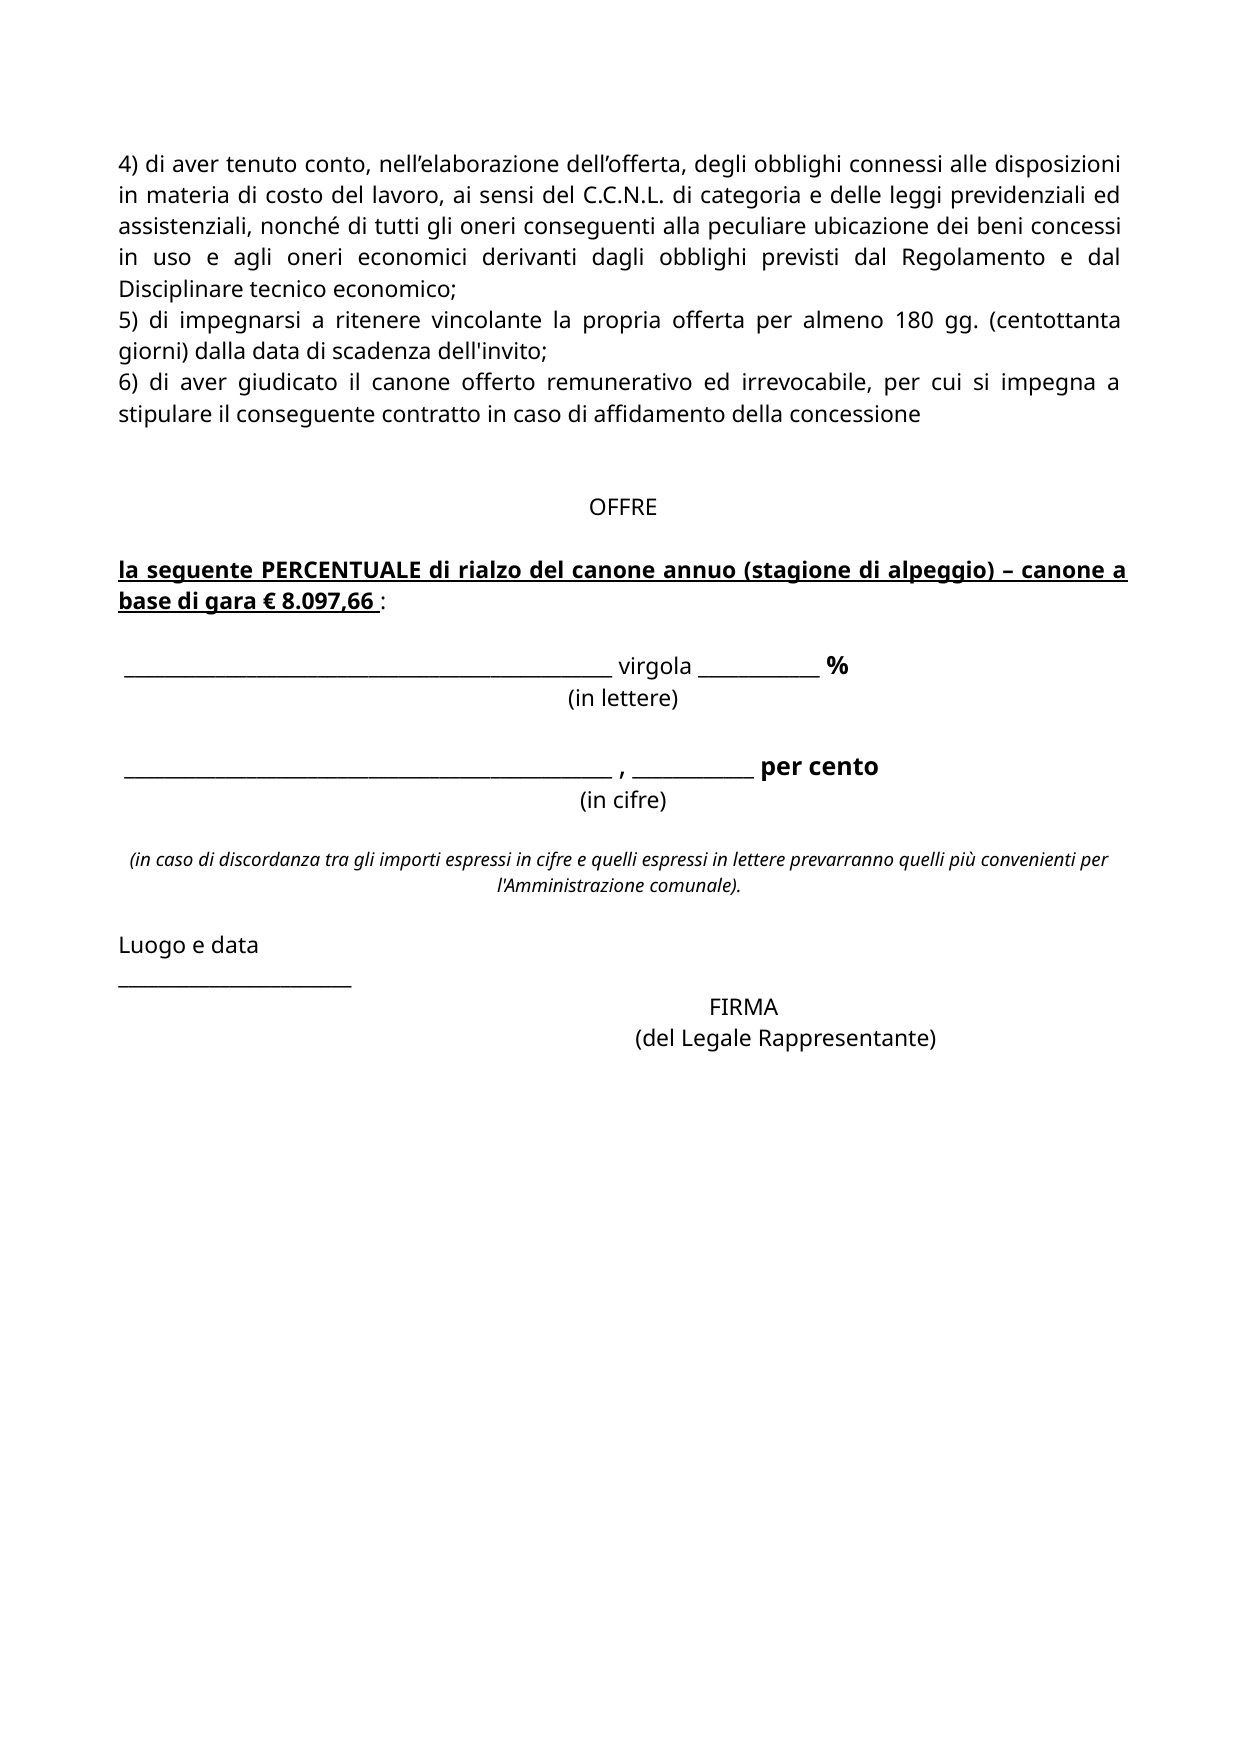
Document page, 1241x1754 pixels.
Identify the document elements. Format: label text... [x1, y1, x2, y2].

text OFFRE [118, 491, 1128, 523]
text (in cifre) [118, 784, 1128, 815]
text (del Legale Rappresentante) [118, 1022, 1122, 1054]
text ________________________________________________ , ____________ per cento [118, 744, 1128, 784]
text (in caso di discordanza tra gli importi espressi in cifre e quelli espressi in lettere prevarranno quelli più convenienti per l'Amministrazione comunale). [118, 846, 1122, 897]
text 5) di impegnarsi a ritenere vincolante la propria offerta per almeno 180 gg. (centottanta giorni) dalla data di scadenza dell'invito; [118, 304, 1122, 366]
text 4) di aver tenuto conto, nell’elaborazione dell’offerta, degli obblighi connessi alle disposizioni in materia di costo del lavoro, ai sensi del C.C.N.L. di categoria e delle leggi previdenziali ed assistenziali, nonché di tutti gli oneri conseguenti alla peculiare ubicazione dei beni concessi in uso e agli oneri economici derivanti dagli obblighi previsti dal Regolamento e dal Disciplinare tecnico economico; [118, 148, 1122, 304]
text ________________________________________________ virgola ____________ % [118, 648, 1128, 682]
text FIRMA [118, 991, 1122, 1022]
text 6) di aver giudicato il canone offerto remunerativo ed irrevocabile, per cui si impegna a stipulare il conseguente contratto in caso di affidamento della concessione [118, 366, 1122, 429]
text (in lettere) [118, 682, 1128, 713]
text Luogo e data [118, 929, 1122, 960]
text la seguente PERCENTUALE di rialzo del canone annuo (stagione di alpeggio) – canone a [118, 554, 1128, 580]
text base di gara € 8.097,66 : [118, 582, 1128, 616]
text _______________________ [118, 960, 1122, 991]
